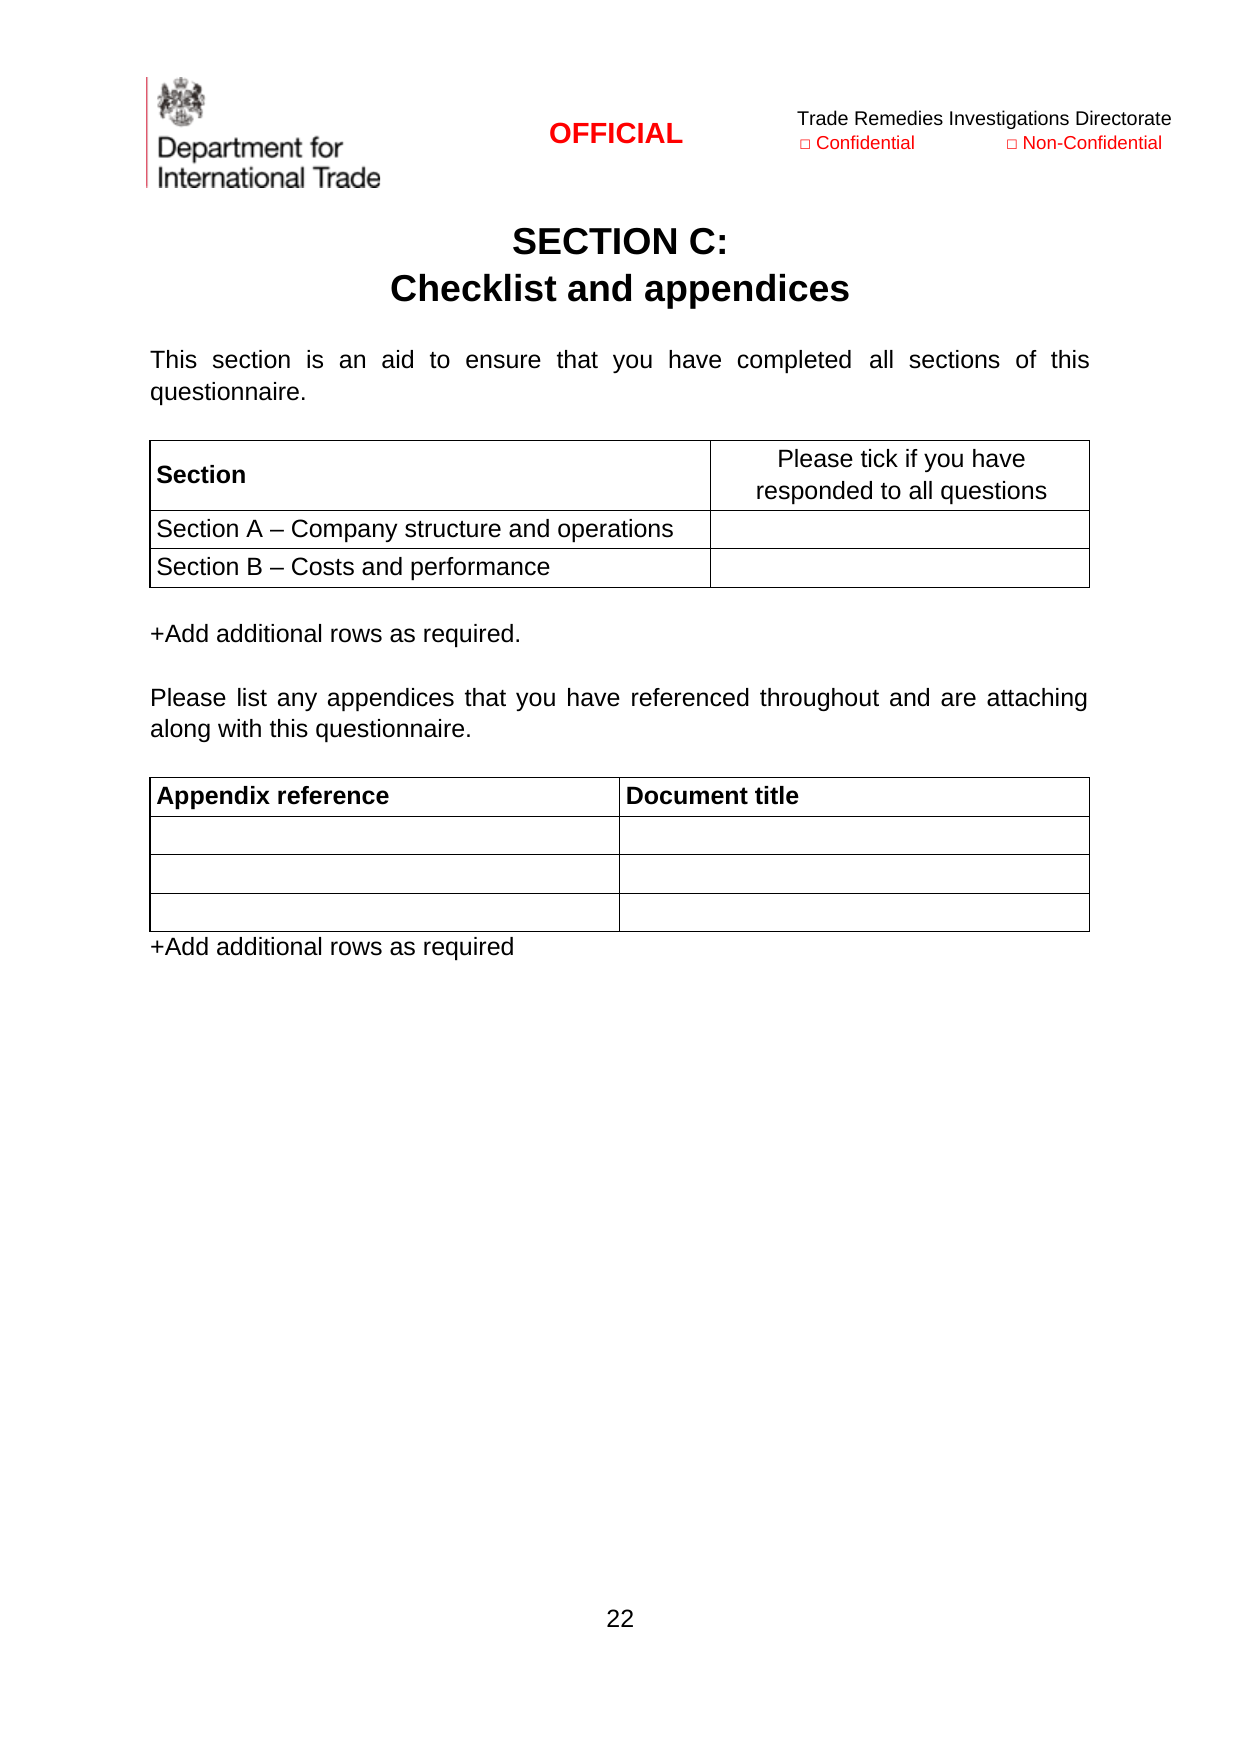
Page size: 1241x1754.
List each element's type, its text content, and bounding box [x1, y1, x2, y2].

table_cell [151, 894, 619, 931]
table_header Document title [620, 778, 1089, 816]
table_header Section [151, 441, 710, 510]
text This section is an aid to ensure that you have completed all sections of this questionnaire. [150, 345, 1090, 406]
text Please list any appendices that you have referenced throughout and are attaching along with this questionnaire. [150, 682, 1090, 743]
table_header Please tick if you have responded to all questions [711, 441, 1089, 510]
table_cell Section A – Company structure and operations [151, 511, 710, 548]
text +Add additional rows as required. [150, 619, 1090, 648]
table_cell [711, 511, 1089, 548]
table_cell [620, 855, 1089, 892]
table_cell [711, 549, 1089, 587]
table_cell [151, 817, 619, 854]
subtitle SECTION C: Checklist and appendices [150, 219, 1090, 309]
table_cell [151, 855, 619, 892]
table_cell Section B – Costs and performance [151, 549, 710, 587]
text +Add additional rows as required [150, 932, 1090, 961]
table_cell [620, 817, 1089, 854]
table_header Appendix reference [151, 778, 619, 816]
table_cell [620, 894, 1089, 931]
